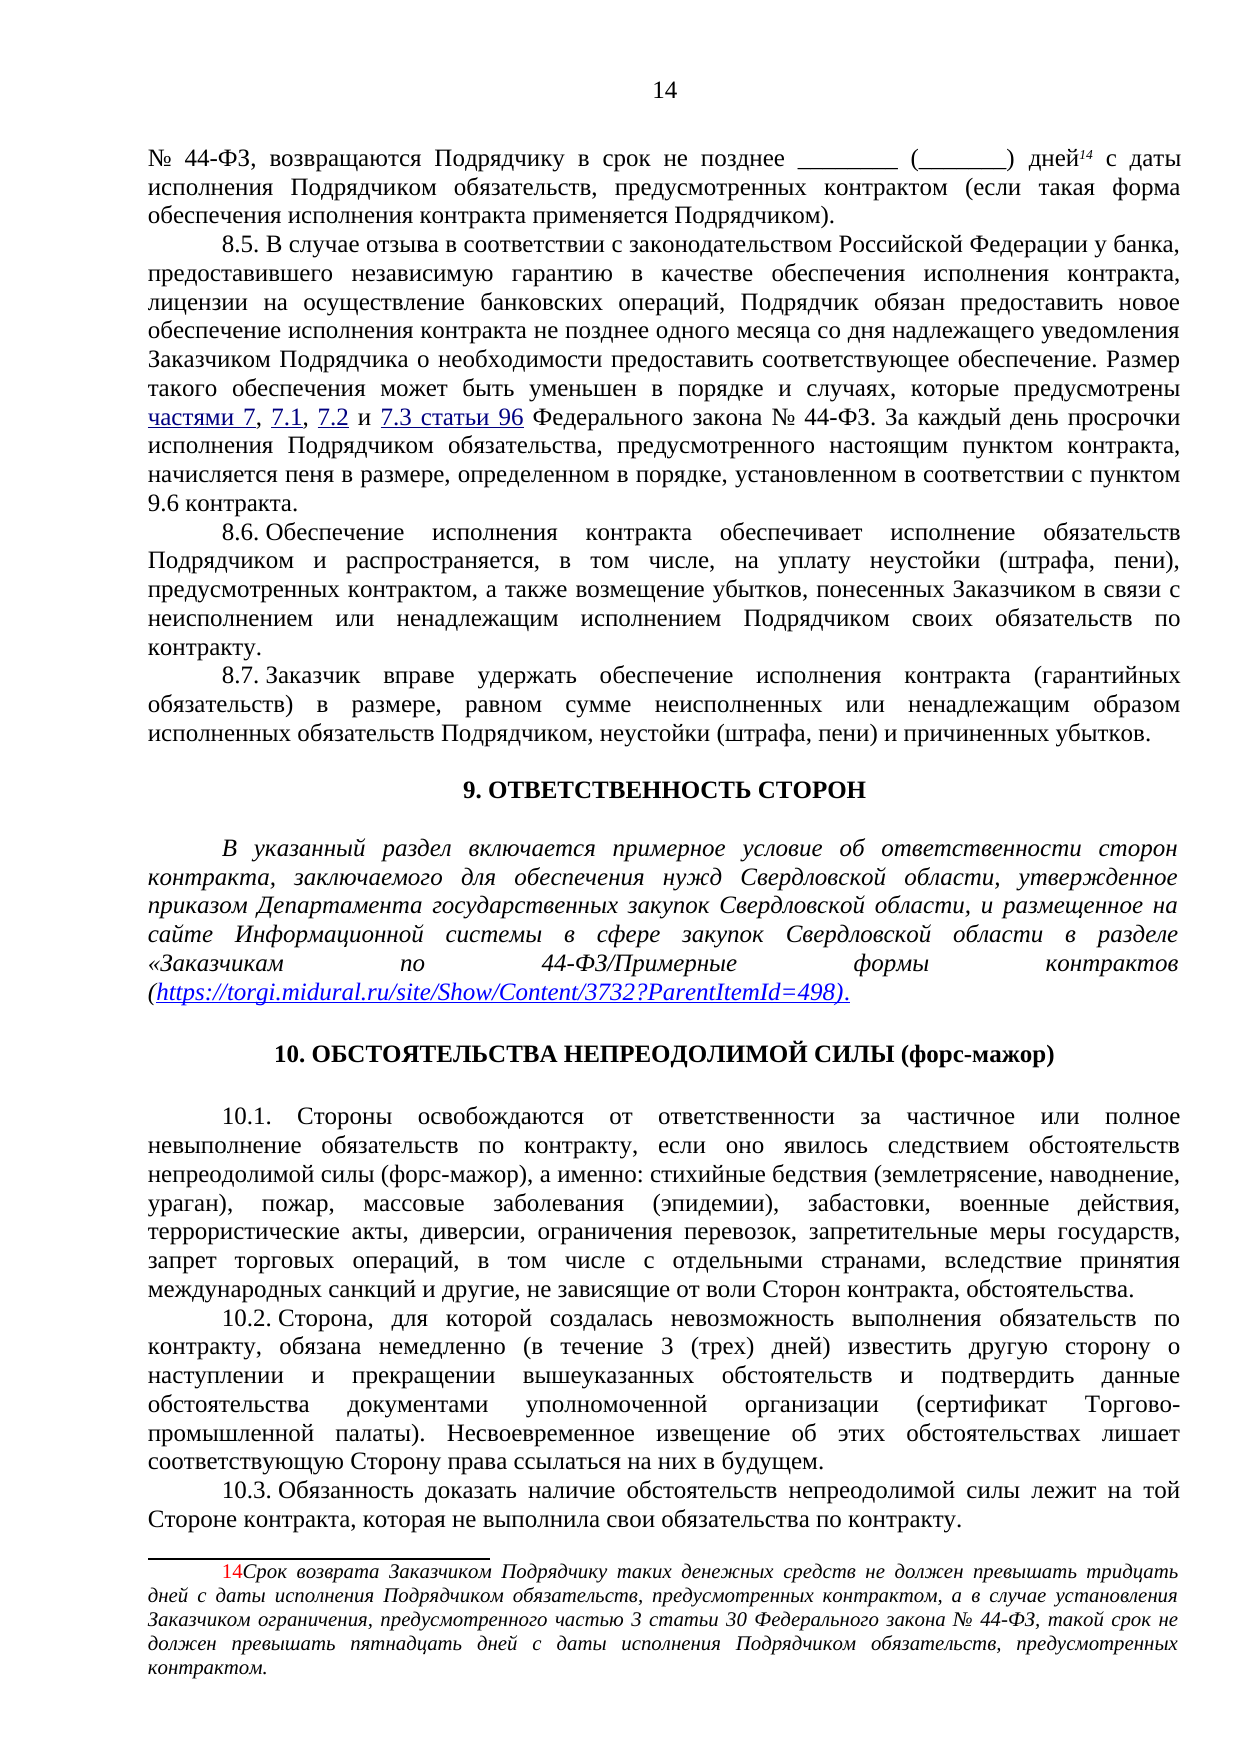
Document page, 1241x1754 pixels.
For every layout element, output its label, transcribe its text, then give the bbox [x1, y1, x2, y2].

text 10.1. Стороны освобождаются от ответственности за частичное или полное невыполнение обязательств по контракту, если оно явилось следствием обстоятельств непреодолимой силы (форс-мажор), а именно: стихийные бедствия (землетрясение, наводнение, ураган), пожар, массовые заболевания (эпидемии), забастовки, военные действия, террористические акты, диверсии, ограничения перевозок, запретительные меры государств, запрет торговых операций, в том числе с отдельными странами, вследствие принятия международных санкций и другие, не зависящие от воли Сторон контракта, обстоятельства. [148, 1101, 1181, 1303]
text 8.7. Заказчик вправе удержать обеспечение исполнения контракта (гарантийных обязательств) в размере, равном сумме неисполненных или ненадлежащим образом исполненных обязательств Подрядчиком, неустойки (штрафа, пени) и причиненных убытков. [148, 661, 1181, 747]
text Срок возврата Заказчиком Подрядчику таких денежных средств не должен превышать тридцать дней с даты исполнения Подрядчиком обязательств, предусмотренных контрактом, а в случае установления Заказчиком ограничения, предусмотренного частью 3 статьи 30 Федерального закона № 44-ФЗ, такой срок не должен превышать пятнадцать дней с даты исполнения Подрядчиком обязательств, предусмотренных контрактом. [148, 1559, 1181, 1679]
text 10. ОБСТОЯТЕЛЬСТВА НЕПРЕОДОЛИМОЙ СИЛЫ (форс-мажор) [148, 1039, 1181, 1068]
text № 44-ФЗ, возвращаются Подрядчику в срок не позднее ________ (_______) дней с даты исполнения Подрядчиком обязательств, предусмотренных контрактом (если такая форма обеспечения исполнения контракта применяется Подрядчиком). [148, 143, 1181, 229]
text 9. ОТВЕТСТВЕННОСТЬ СТОРОН [148, 776, 1181, 804]
text В указанный раздел включается примерное условие об ответственности сторон контракта, заключаемого для обеспечения нужд Свердловской области, утвержденное приказом Департамента государственных закупок Свердловской области, и размещенное на сайте Информационной системы в сфере закупок Свердловской области в разделе «Заказчикам по 44-ФЗ/Примерные формы контрактов (https://torgi.midural.ru/site/Show/Content/3732?ParentItemId=498). [148, 833, 1181, 1006]
text 8.6. Обеспечение исполнения контракта обеспечивает исполнение обязательств Подрядчиком и распространяется, в том числе, на уплату неустойки (штрафа, пени), предусмотренных контрактом, а также возмещение убытков, понесенных Заказчиком в связи с неисполнением или ненадлежащим исполнением Подрядчиком своих обязательств по контракту. [148, 517, 1181, 661]
text 10.2. Сторона, для которой создалась невозможность выполнения обязательств по контракту, обязана немедленно (в течение 3 (трех) дней) известить другую сторону о наступлении и прекращении вышеуказанных обстоятельств и подтвердить данные обстоятельства документами уполномоченной организации (сертификат Торгово-промышленной палаты). Несвоевременное извещение об этих обстоятельствах лишает соответствующую Сторону права ссылаться на них в будущем. [148, 1303, 1181, 1475]
text 10.3. Обязанность доказать наличие обстоятельств непреодолимой силы лежит на той Стороне контракта, которая не выполнила свои обязательства по контракту. [148, 1475, 1181, 1533]
text 8.5. В случае отзыва в соответствии с законодательством Российской Федерации у банка, предоставившего независимую гарантию в качестве обеспечения исполнения контракта, лицензии на осуществление банковских операций, Подрядчик обязан предоставить новое обеспечение исполнения контракта не позднее одного месяца со дня надлежащего уведомления Заказчиком Подрядчика о необходимости предоставить соответствующее обеспечение. Размер такого обеспечения может быть уменьшен в порядке и случаях, которые предусмотрены частями 7, 7.1, 7.2 и 7.3 статьи 96 Федерального закона № 44-ФЗ. За каждый день просрочки исполнения Подрядчиком обязательства, предусмотренного настоящим пунктом контракта, начисляется пеня в размере, определенном в порядке, установленном в соответствии с пунктом 9.6 контракта. [148, 229, 1181, 517]
